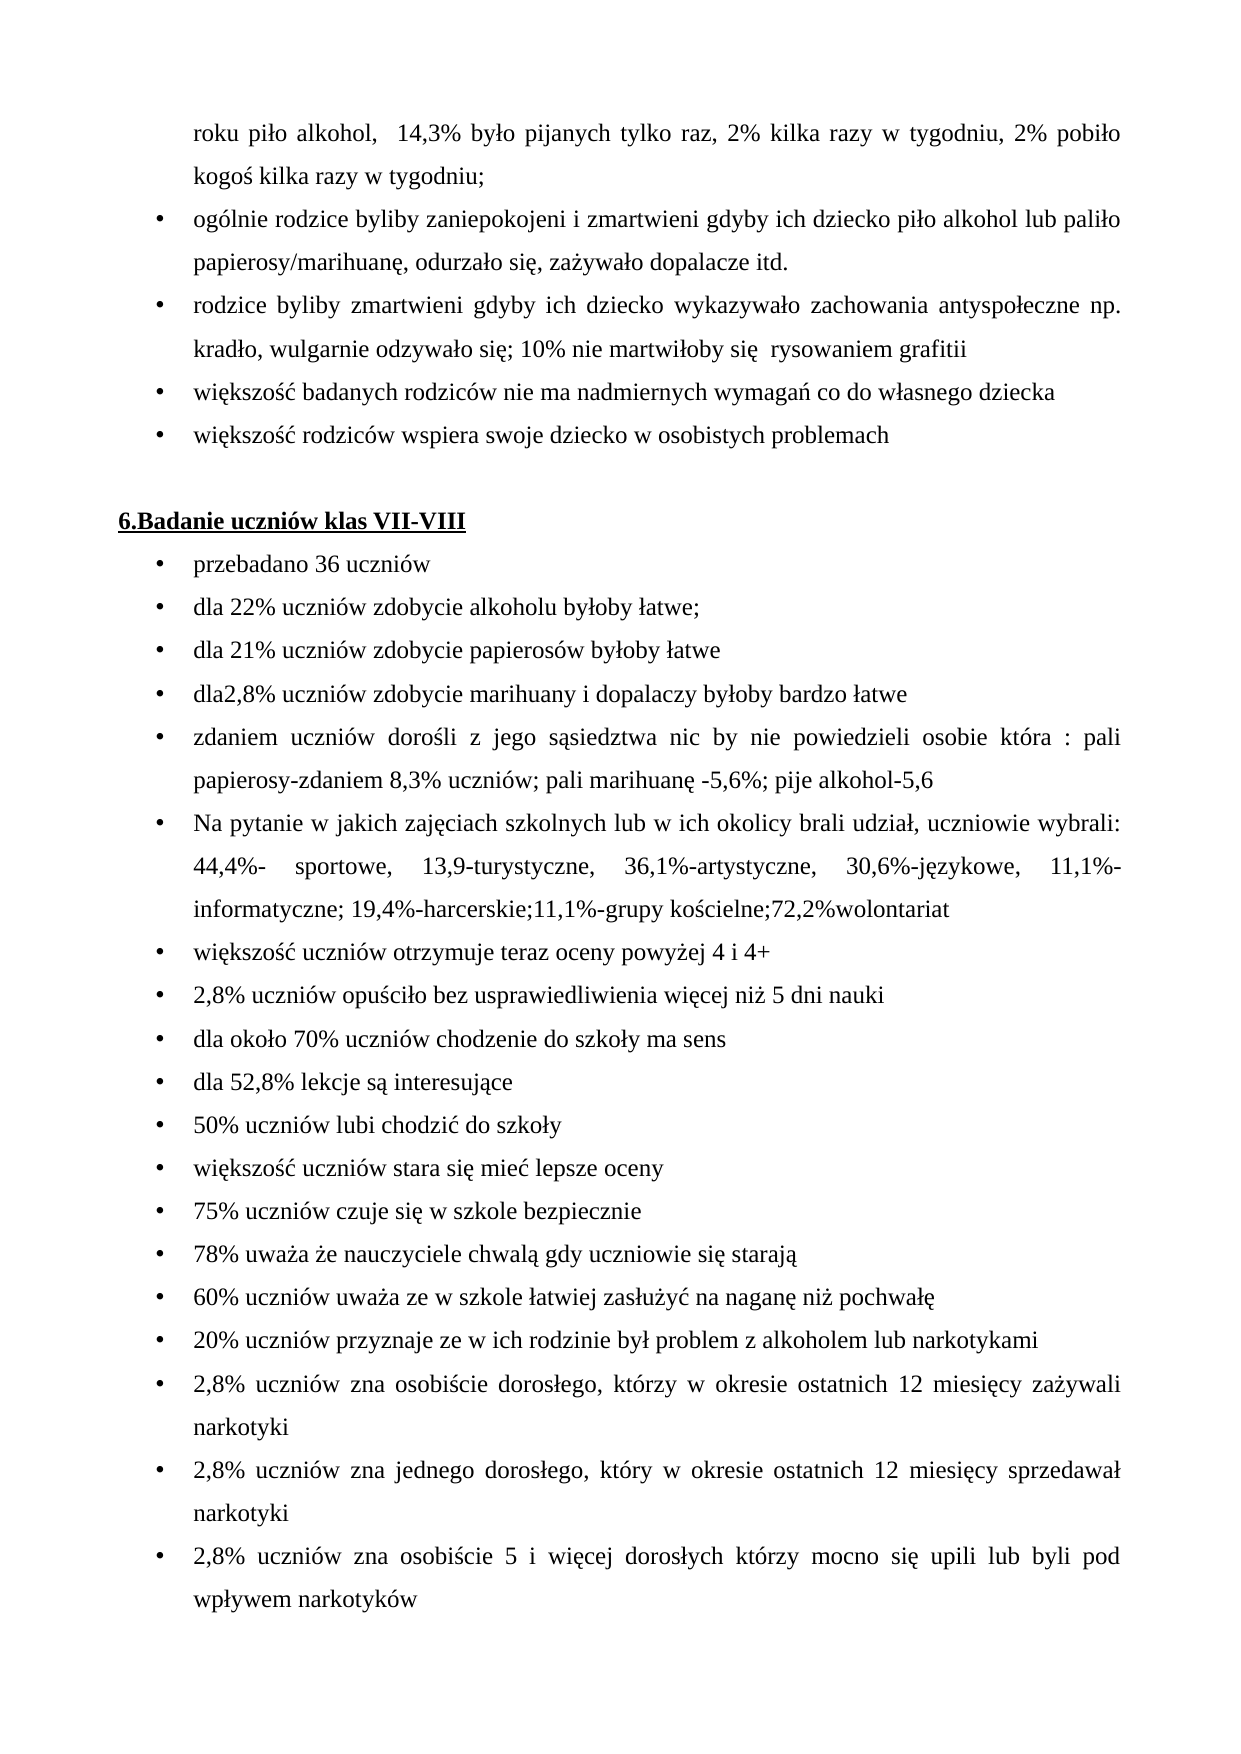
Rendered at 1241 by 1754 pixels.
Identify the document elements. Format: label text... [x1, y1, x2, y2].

list dla2,8% uczniów zdobycie marihuany i dopalaczy byłoby bardzo łatwe [156, 679, 1122, 707]
list dla 22% uczniów zdobycie alkoholu byłoby łatwe; [156, 592, 1122, 621]
list 60% uczniów uważa ze w szkole łatwiej zasłużyć na naganę niż pochwałę [156, 1282, 1122, 1311]
list większość badanych rodziców nie ma nadmiernych wymagań co do własnego dziecka [156, 377, 1122, 406]
list zdaniem uczniów dorośli z jego sąsiedztwa nic by nie powiedzieli osobie która : pali papierosy-zdaniem 8,3% uczniów; pali marihuanę -5,6%; pije alkohol-5,6 [156, 722, 1122, 794]
list przebadano 36 uczniów [156, 549, 1122, 578]
list 2,8% uczniów zna jednego dorosłego, który w okresie ostatnich 12 miesięcy sprzedawał narkotyki [156, 1455, 1122, 1527]
list 2,8% uczniów zna osobiście dorosłego, którzy w okresie ostatnich 12 miesięcy zażywali narkotyki [156, 1369, 1122, 1441]
list większość rodziców wspiera swoje dziecko w osobistych problemach [156, 420, 1122, 449]
list większość uczniów stara się mieć lepsze oceny [156, 1153, 1122, 1182]
list 75% uczniów czuje się w szkole bezpiecznie [156, 1196, 1122, 1225]
list dla około 70% uczniów chodzenie do szkoły ma sens [156, 1024, 1122, 1052]
list większość uczniów otrzymuje teraz oceny powyżej 4 i 4+ [156, 937, 1122, 966]
list roku piło alkohol, 14,3% było pijanych tylko raz, 2% kilka razy w tygodniu, 2% pobiło kogoś kilka razy w tygodniu; [156, 118, 1122, 190]
text 6.Badanie uczniów klas VII-VIII [118, 506, 1122, 535]
list 20% uczniów przyznaje ze w ich rodzinie był problem z alkoholem lub narkotykami [156, 1326, 1122, 1354]
list Na pytanie w jakich zajęciach szkolnych lub w ich okolicy brali udział, uczniowie wybrali: 44,4%- sportowe, 13,9-turystyczne, 36,1%-artystyczne, 30,6%-językowe, 11,1%-informatyczne; 19,4%-harcerskie;11,1%-grupy kościelne;72,2%wolontariat [156, 808, 1122, 923]
list rodzice byliby zmartwieni gdyby ich dziecko wykazywało zachowania antyspołeczne np. kradło, wulgarnie odzywało się; 10% nie martwiłoby się rysowaniem grafitii [156, 291, 1122, 362]
list 78% uważa że nauczyciele chwalą gdy uczniowie się starają [156, 1239, 1122, 1268]
list dla 52,8% lekcje są interesujące [156, 1067, 1122, 1096]
list 2,8% uczniów opuściło bez usprawiedliwienia więcej niż 5 dni nauki [156, 981, 1122, 1009]
list dla 21% uczniów zdobycie papierosów byłoby łatwe [156, 636, 1122, 664]
list ogólnie rodzice byliby zaniepokojeni i zmartwieni gdyby ich dziecko piło alkohol lub paliło papierosy/marihuanę, odurzało się, zażywało dopalacze itd. [156, 204, 1122, 276]
list 50% uczniów lubi chodzić do szkoły [156, 1110, 1122, 1139]
list 2,8% uczniów zna osobiście 5 i więcej dorosłych którzy mocno się upili lub byli pod wpływem narkotyków [156, 1541, 1122, 1613]
